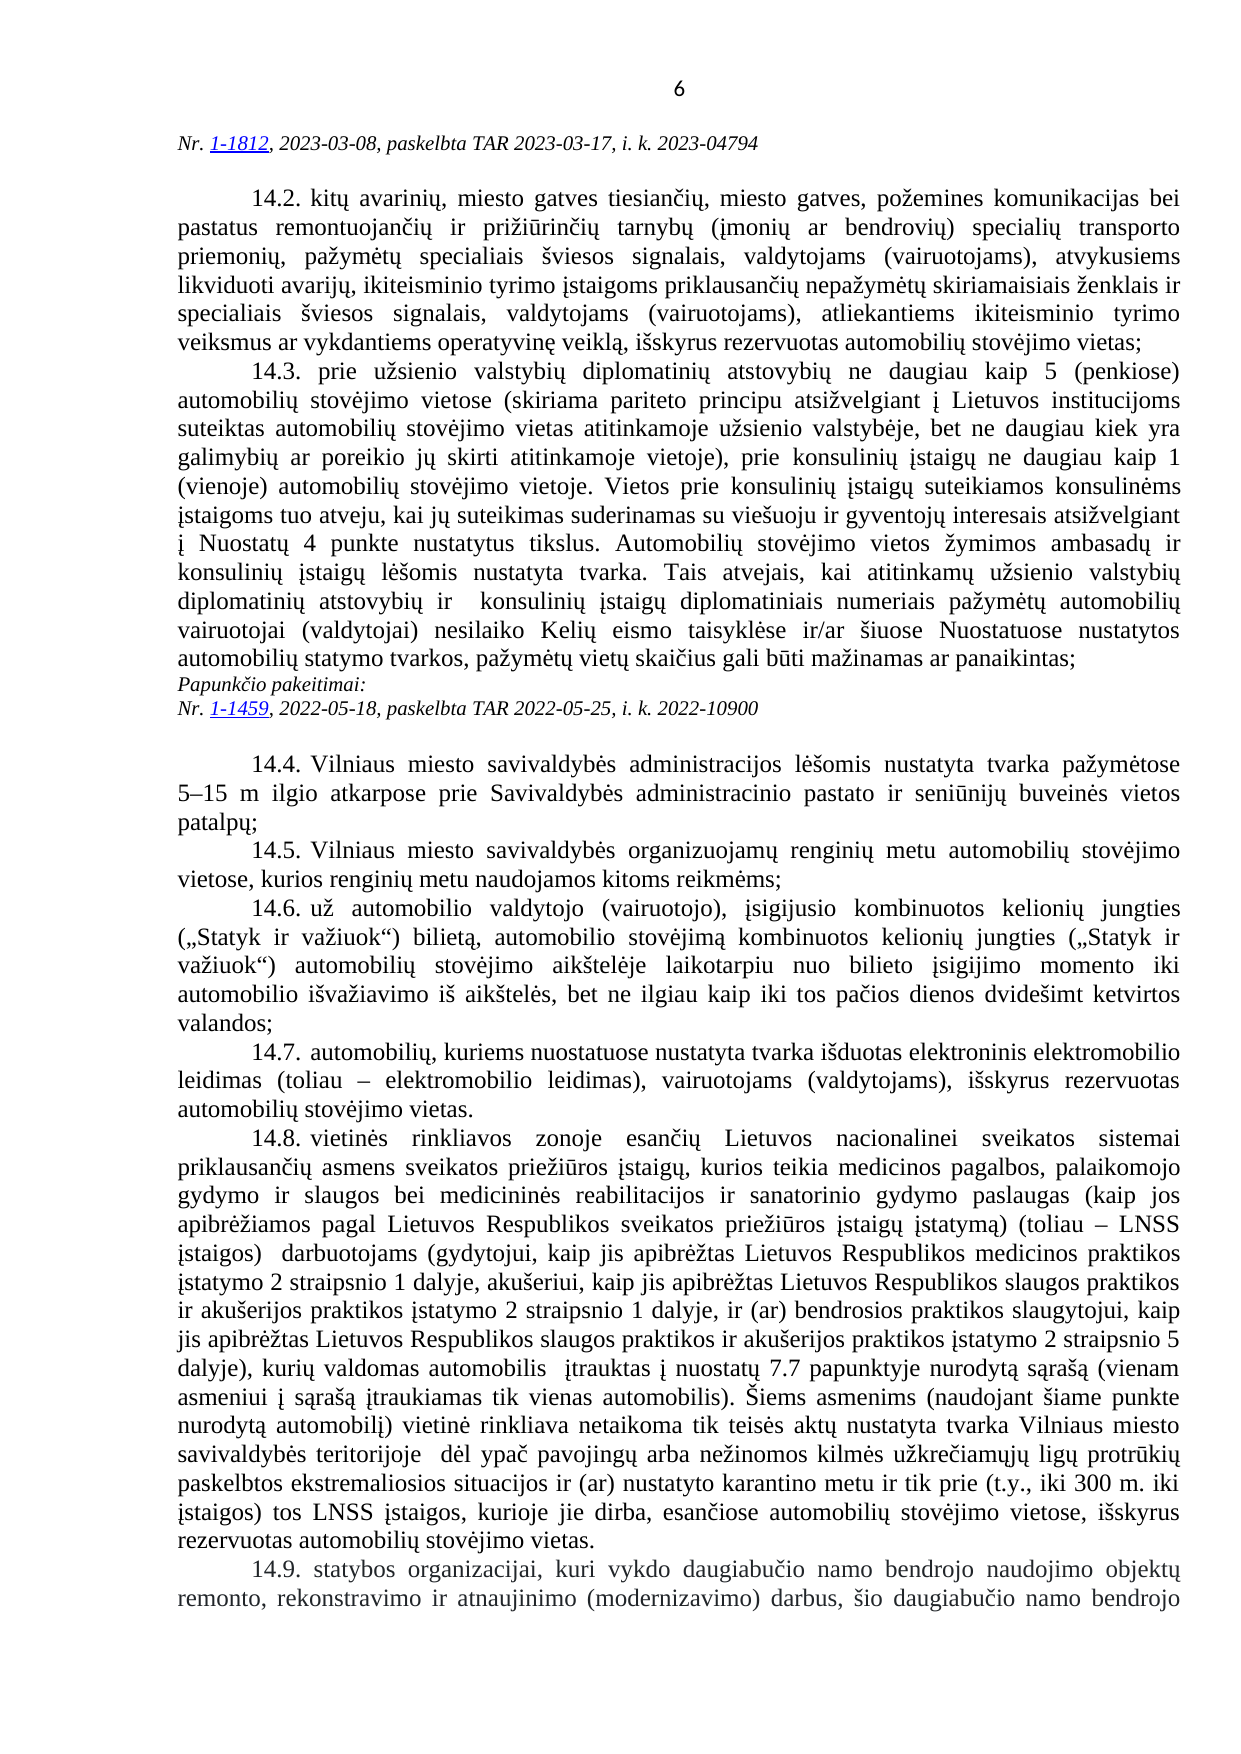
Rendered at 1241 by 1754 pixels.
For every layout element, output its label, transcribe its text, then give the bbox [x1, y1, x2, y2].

text Papunkčio pakeitimai: [177, 672, 1181, 696]
text 14.3. prie užsienio valstybių diplomatinių atstovybių ne daugiau kaip 5 (penkiose) automobilių stovėjimo vietose (skiriama pariteto principu atsižvelgiant į Lietuvos institucijoms suteiktas automobilių stovėjimo vietas atitinkamoje užsienio valstybėje, bet ne daugiau kiek yra galimybių ar poreikio jų skirti atitinkamoje vietoje), prie konsulinių įstaigų ne daugiau kaip 1 (vienoje) automobilių stovėjimo vietoje. Vietos prie konsulinių įstaigų suteikiamos konsulinėms įstaigoms tuo atveju, kai jų suteikimas suderinamas su viešuoju ir gyventojų interesais atsižvelgiant į Nuostatų 4 punkte nustatytus tikslus. Automobilių stovėjimo vietos žymimos ambasadų ir konsulinių įstaigų lėšomis nustatyta tvarka. Tais atvejais, kai atitinkamų užsienio valstybių diplomatinių atstovybių ir konsulinių įstaigų diplomatiniais numeriais pažymėtų automobilių vairuotojai (valdytojai) nesilaiko Kelių eismo taisyklėse ir/ar šiuose Nuostatuose nustatytos automobilių statymo tvarkos, pažymėtų vietų skaičius gali būti mažinamas ar panaikintas; [177, 356, 1181, 672]
text 14.6. už automobilio valdytojo (vairuotojo), įsigijusio kombinuotos kelionių jungties („Statyk ir važiuok“) bilietą, automobilio stovėjimą kombinuotos kelionių jungties („Statyk ir važiuok“) automobilių stovėjimo aikštelėje laikotarpiu nuo bilieto įsigijimo momento iki automobilio išvažiavimo iš aikštelės, bet ne ilgiau kaip iki tos pačios dienos dvidešimt ketvirtos valandos; [177, 893, 1181, 1037]
text 14.9. statybos organizacijai, kuri vykdo daugiabučio namo bendrojo naudojimo objektų remonto, rekonstravimo ir atnaujinimo (modernizavimo) darbus, šio daugiabučio namo bendrojo [177, 1554, 1181, 1612]
text Nr. 1-1459, 2022-05-18, paskelbta TAR 2022-05-25, i. k. 2022-10900 [177, 696, 1181, 720]
text 14.4. Vilniaus miesto savivaldybės administracijos lėšomis nustatyta tvarka pažymėtose 5–15 m ilgio atkarpose prie Savivaldybės administracinio pastato ir seniūnijų buveinės vietos patalpų; [177, 749, 1181, 835]
text 14.2. kitų avarinių, miesto gatves tiesiančių, miesto gatves, požemines komunikacijas bei pastatus remontuojančių ir prižiūrinčių tarnybų (įmonių ar bendrovių) specialių transporto priemonių, pažymėtų specialiais šviesos signalais, valdytojams (vairuotojams), atvykusiems likviduoti avarijų, ikiteisminio tyrimo įstaigoms priklausančių nepažymėtų skiriamaisiais ženklais ir specialiais šviesos signalais, valdytojams (vairuotojams), atliekantiems ikiteisminio tyrimo veiksmus ar vykdantiems operatyvinę veiklą, išskyrus rezervuotas automobilių stovėjimo vietas; [177, 183, 1181, 356]
text 14.5. Vilniaus miesto savivaldybės organizuojamų renginių metu automobilių stovėjimo vietose, kurios renginių metu naudojamos kitoms reikmėms; [177, 835, 1181, 893]
text Nr. 1-1812, 2023-03-08, paskelbta TAR 2023-03-17, i. k. 2023-04794 [177, 131, 1181, 155]
text 14.8. vietinės rinkliavos zonoje esančių Lietuvos nacionalinei sveikatos sistemai priklausančių asmens sveikatos priežiūros įstaigų, kurios teikia medicinos pagalbos, palaikomojo gydymo ir slaugos bei medicininės reabilitacijos ir sanatorinio gydymo paslaugas (kaip jos apibrėžiamos pagal Lietuvos Respublikos sveikatos priežiūros įstaigų įstatymą) (toliau – LNSS įstaigos) darbuotojams (gydytojui, kaip jis apibrėžtas Lietuvos Respublikos medicinos praktikos įstatymo 2 straipsnio 1 dalyje, akušeriui, kaip jis apibrėžtas Lietuvos Respublikos slaugos praktikos ir akušerijos praktikos įstatymo 2 straipsnio 1 dalyje, ir (ar) bendrosios praktikos slaugytojui, kaip jis apibrėžtas Lietuvos Respublikos slaugos praktikos ir akušerijos praktikos įstatymo 2 straipsnio 5 dalyje), kurių valdomas automobilis įtrauktas į nuostatų 7.7 papunktyje nurodytą sąrašą (vienam asmeniui į sąrašą įtraukiamas tik vienas automobilis). Šiems asmenims (naudojant šiame punkte nurodytą automobilį) vietinė rinkliava netaikoma tik teisės aktų nustatyta tvarka Vilniaus miesto savivaldybės teritorijoje dėl ypač pavojingų arba nežinomos kilmės užkrečiamųjų ligų protrūkių paskelbtos ekstremaliosios situacijos ir (ar) nustatyto karantino metu ir tik prie (t.y., iki 300 m. iki įstaigos) tos LNSS įstaigos, kurioje jie dirba, esančiose automobilių stovėjimo vietose, išskyrus rezervuotas automobilių stovėjimo vietas. [177, 1123, 1181, 1554]
text 14.7. automobilių, kuriems nuostatuose nustatyta tvarka išduotas elektroninis elektromobilio leidimas (toliau – elektromobilio leidimas), vairuotojams (valdytojams), išskyrus rezervuotas automobilių stovėjimo vietas. [177, 1037, 1181, 1123]
